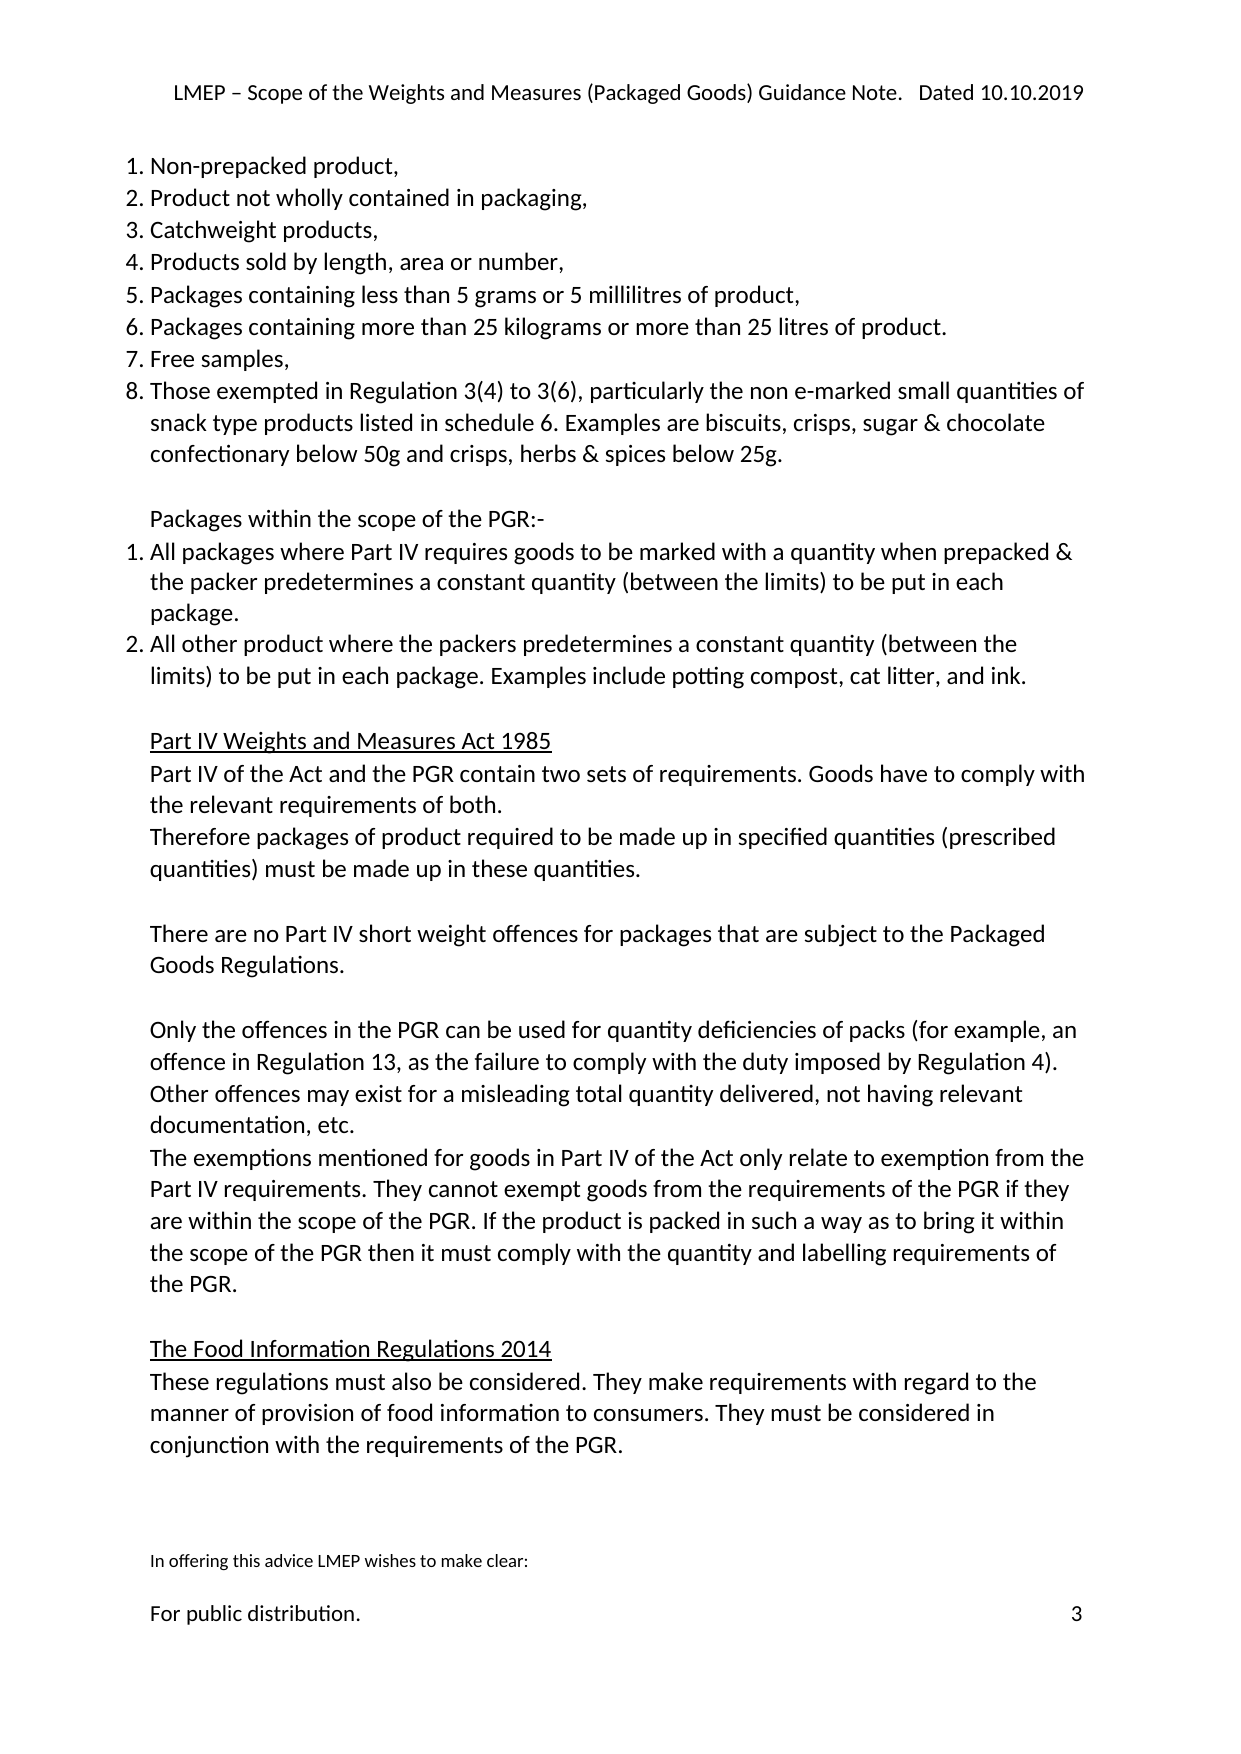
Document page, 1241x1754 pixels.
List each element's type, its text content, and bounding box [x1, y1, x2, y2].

list Free samples, [125, 343, 1087, 374]
text Part IV of the Act and the PGR contain two sets of requirements. Goods have to comply with the relevant requirements of both. [149, 758, 1087, 820]
list Product not wholly contained in packaging, [125, 182, 1087, 213]
list Packages containing less than 5 grams or 5 millilitres of product, [125, 279, 1087, 309]
text These regulations must also be considered. They make requirements with regard to the manner of provision of food information to consumers. They must be considered in conjunction with the requirements of the PGR. [149, 1366, 1087, 1459]
text Packages within the scope of the PGR:- [149, 503, 1087, 534]
text In offering this advice LMEP wishes to make clear: [150, 1549, 1087, 1572]
list Those exempted in Regulation 3(4) to 3(6), particularly the non e-marked small quantities of snack type products listed in schedule 6. Examples are biscuits, crisps, sugar & chocolate confectionary below 50g and crisps, herbs & spices below 25g. [125, 375, 1087, 469]
list Packages containing more than 25 kilograms or more than 25 litres of product. [125, 311, 1087, 341]
text Only the offences in the PGR can be used for quantity deficiencies of packs (for example, an offence in Regulation 13, as the failure to comply with the duty imposed by Regulation 4). Other offences may exist for a misleading total quantity delivered, not having relevant documentation, etc. [149, 1014, 1087, 1140]
text The exemptions mentioned for goods in Part IV of the Act only relate to exemption from the Part IV requirements. They cannot exempt goods from the requirements of the PGR if they are within the scope of the PGR. If the product is packed in such a way as to bring it within the scope of the PGR then it must comply with the quantity and labelling requirements of the PGR. [149, 1142, 1087, 1299]
list Catchweight products, [125, 214, 1087, 245]
list All other product where the packers predetermines a constant quantity (between the limits) to be put in each package. Examples include potting compost, cat litter, and ink. [125, 629, 1081, 691]
list All packages where Part IV requires goods to be marked with a quantity when prepacked & the packer predetermines a constant quantity (between the limits) to be put in each package. [125, 536, 1081, 627]
text There are no Part IV short weight offences for packages that are subject to the Packaged Goods Regulations. [149, 918, 1087, 980]
list Non-prepacked product, [125, 150, 1087, 181]
text Therefore packages of product required to be made up in specified quantities (prescribed quantities) must be made up in these quantities. [149, 822, 1087, 884]
subtitle The Food Information Regulations 2014 [149, 1333, 1087, 1364]
subtitle Part IV Weights and Measures Act 1985 [149, 725, 1087, 756]
list Products sold by length, area or number, [125, 247, 1087, 277]
